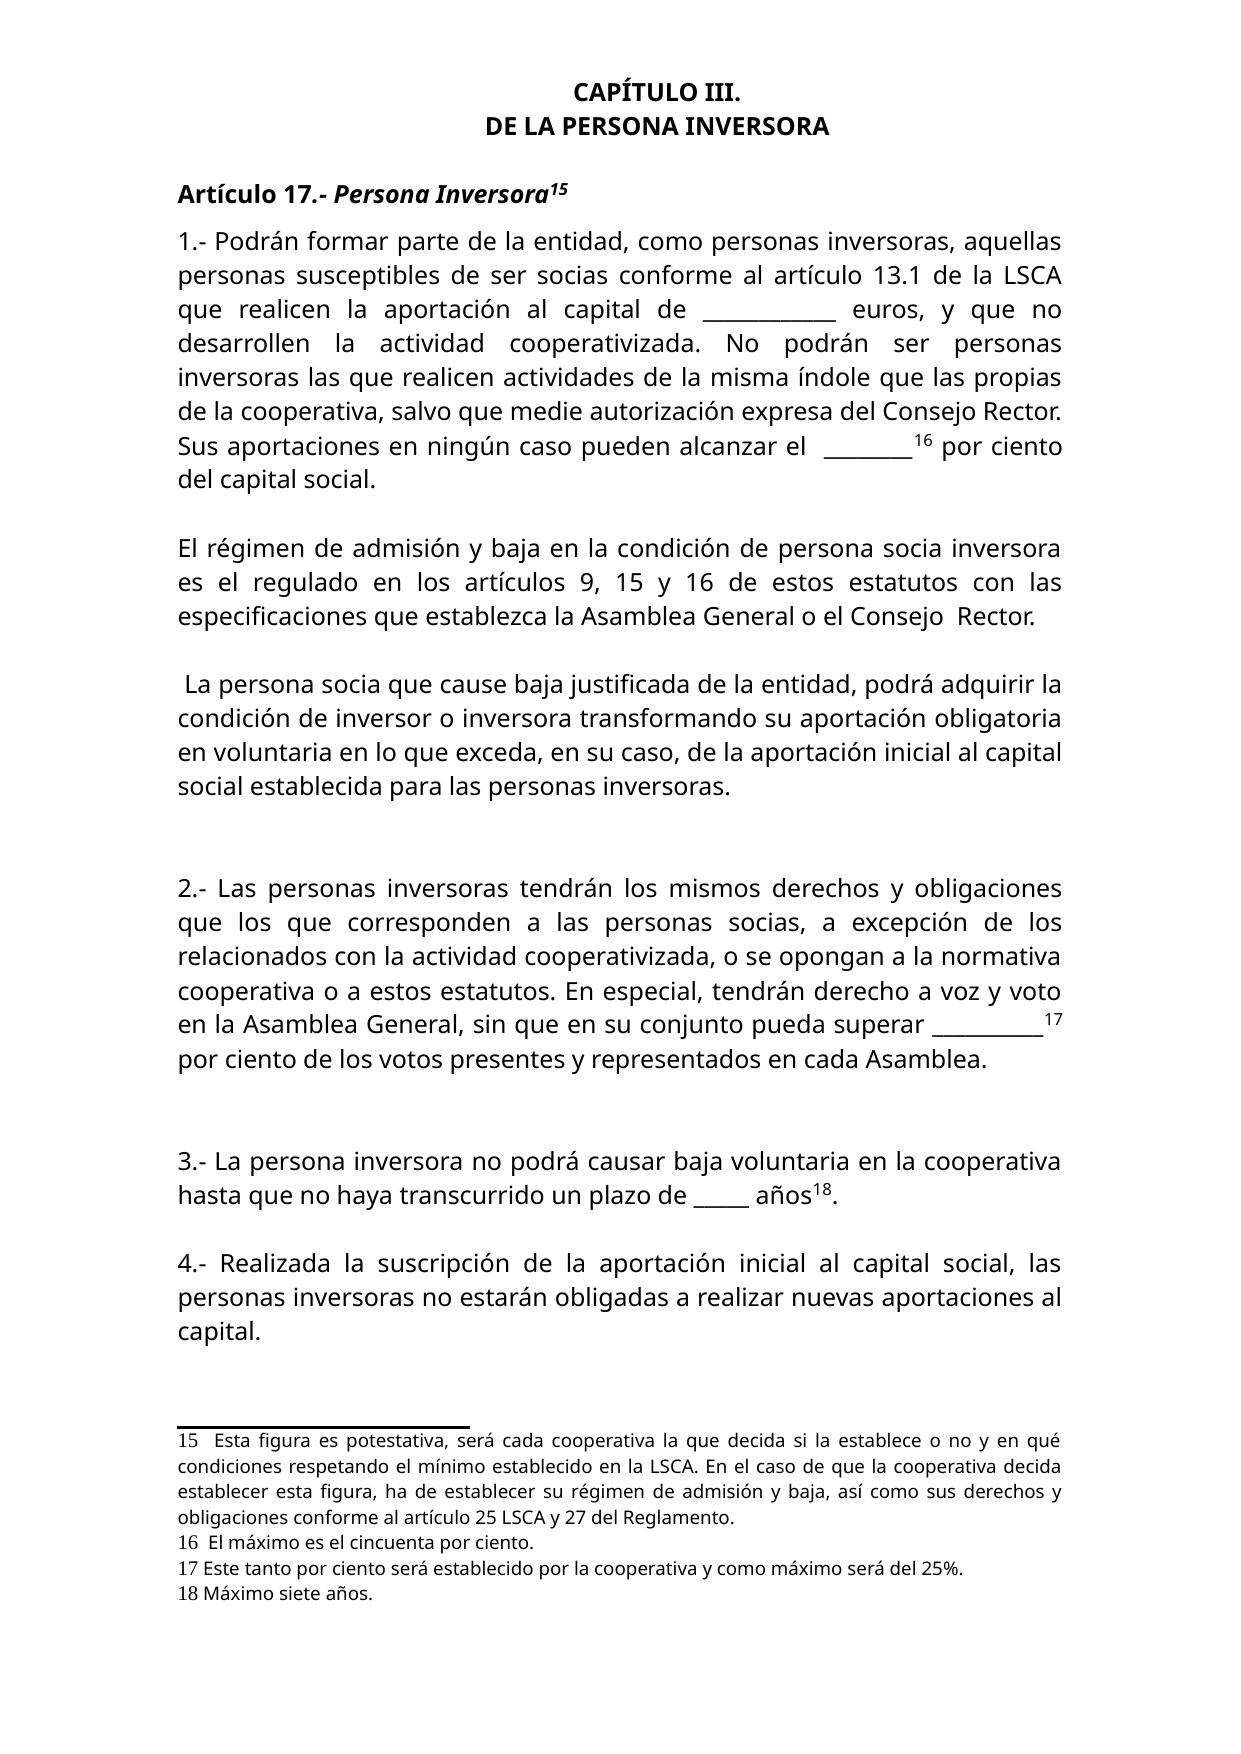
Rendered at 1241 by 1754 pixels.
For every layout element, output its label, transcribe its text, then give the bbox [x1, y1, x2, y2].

text Esta figura es potestativa, será cada cooperativa la que decida si la establece o no y en qué condiciones respetando el mínimo establecido en la LSCA. En el caso de que la cooperativa decida establecer esta figura, ha de establecer su régimen de admisión y baja, así como sus derechos y obligaciones conforme al artículo 25 LSCA y 27 del Reglamento. [177, 1428, 1063, 1530]
text Este tanto por ciento será establecido por la cooperativa y como máximo será del 25%. [177, 1555, 1063, 1581]
text 1.- Podrán formar parte de la entidad, como personas inversoras, aquellas personas susceptibles de ser socias conforme al artículo 13.1 de la LSCA que realicen la aportación al capital de ____________ euros, y que no desarrollen la actividad cooperativizada. No podrán ser personas inversoras las que realicen actividades de la misma índole que las propias de la cooperativa, salvo que medie autorización expresa del Consejo Rector. Sus aportaciones en ningún caso pueden alcanzar el ________ por ciento del capital social. [177, 224, 1063, 496]
text 4.- Realizada la suscripción de la aportación inicial al capital social, las personas inversoras no estarán obligadas a realizar nuevas aportaciones al capital. [177, 1246, 1063, 1348]
text El régimen de admisión y baja en la condición de persona socia inversora es el regulado en los artículos 9, 15 y 16 de estos estatutos con las especificaciones que establezca la Asamblea General o el Consejo Rector. [177, 530, 1063, 632]
subtitle DE LA PERSONA INVERSORA [177, 109, 1063, 143]
text 3.- La persona inversora no podrá causar baja voluntaria en la cooperativa hasta que no haya transcurrido un plazo de _____ años. [177, 1143, 1063, 1212]
text Máximo siete años. [177, 1581, 1063, 1606]
subtitle CAPÍTULO III. [177, 75, 1063, 109]
text Artículo 17.- Persona Inversora [177, 177, 1063, 211]
text 2.- Las personas inversoras tendrán los mismos derechos y obligaciones que los que corresponden a las personas socias, a excepción de los relacionados con la actividad cooperativizada, o se opongan a la normativa cooperativa o a estos estatutos. En especial, tendrán derecho a voz y voto en la Asamblea General, sin que en su conjunto pueda superar __________ por ciento de los votos presentes y representados en cada Asamblea. [177, 871, 1063, 1075]
text La persona socia que cause baja justificada de la entidad, podrá adquirir la condición de inversor o inversora transformando su aportación obligatoria en voluntaria en lo que exceda, en su caso, de la aportación inicial al capital social establecida para las personas inversoras. [177, 667, 1063, 803]
text El máximo es el cincuenta por ciento. [177, 1530, 1063, 1555]
